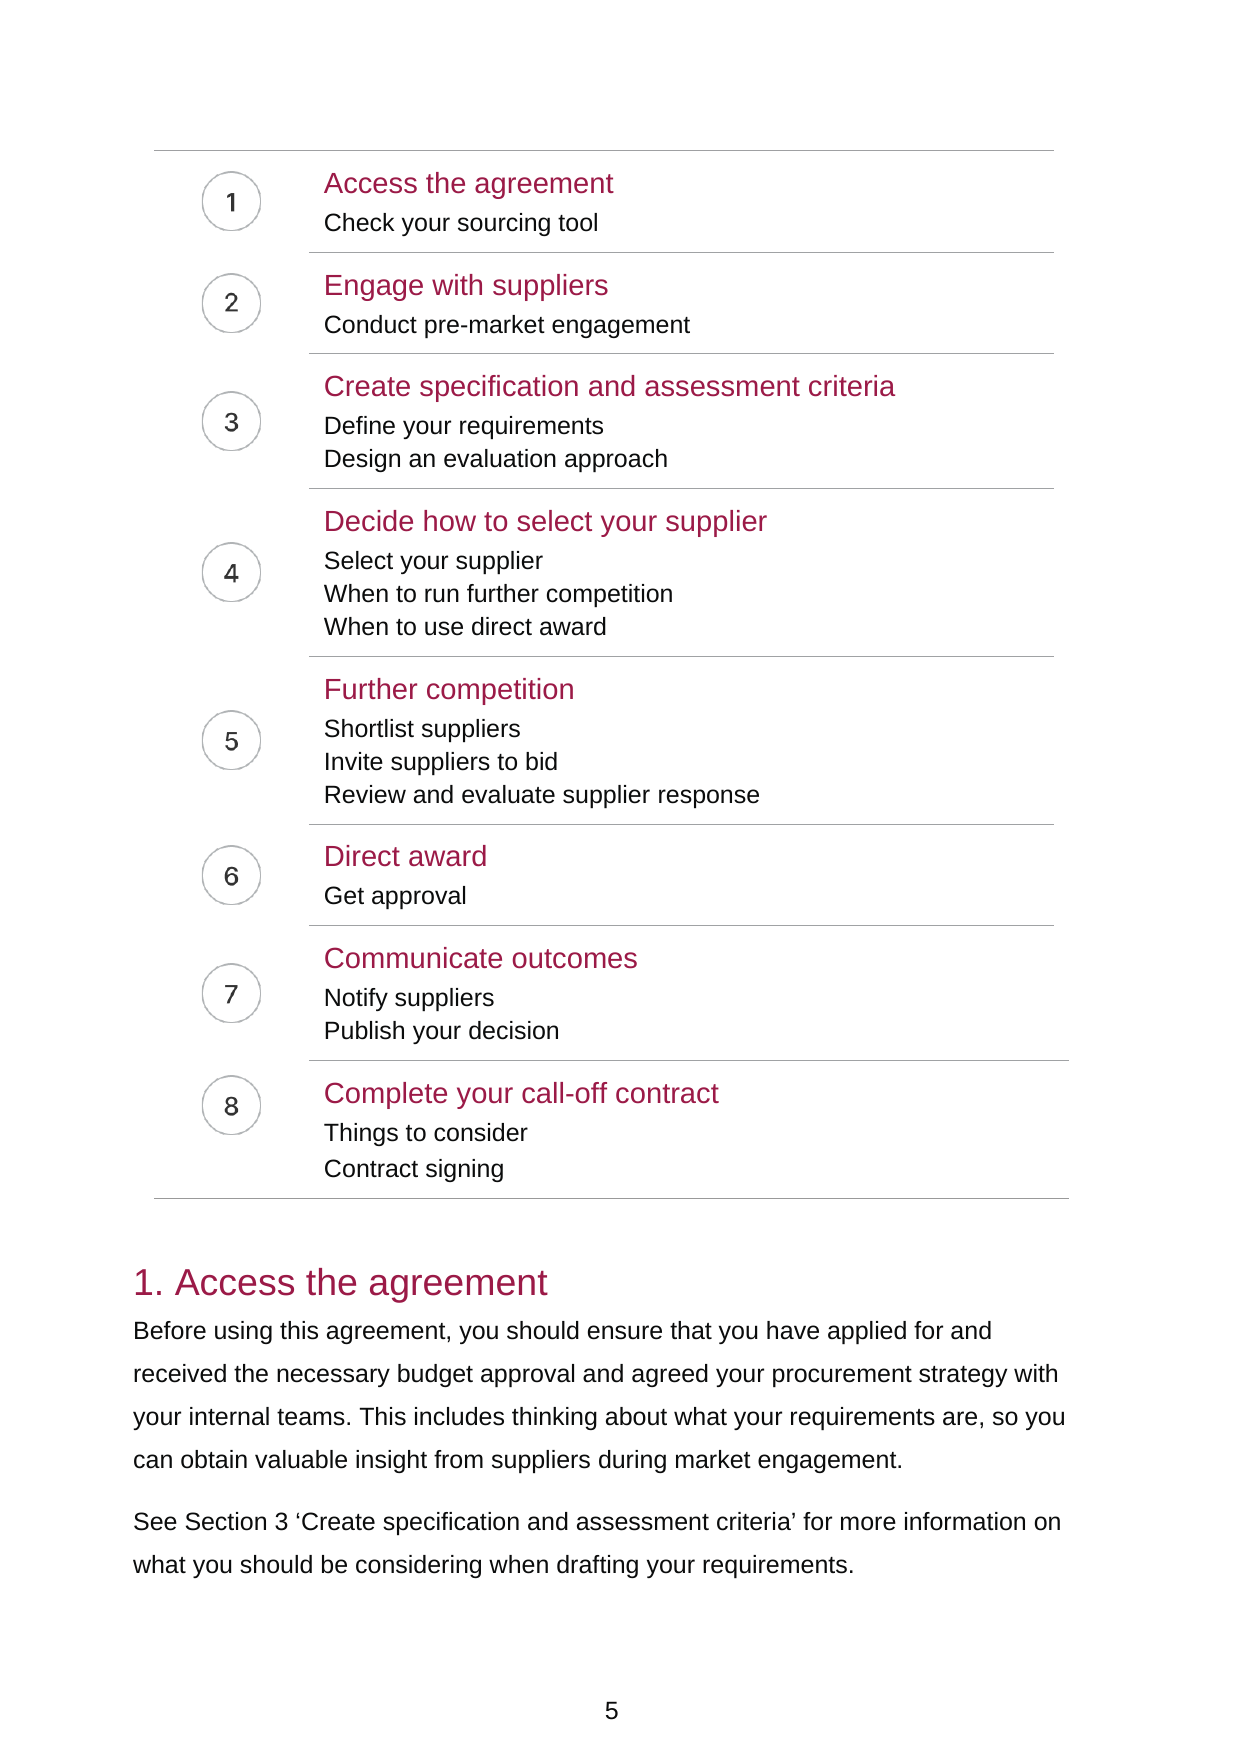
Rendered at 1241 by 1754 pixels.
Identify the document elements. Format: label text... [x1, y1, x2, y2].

table_cell [1054, 150, 1069, 252]
table_cell [1054, 252, 1069, 353]
table_cell [1054, 353, 1069, 488]
text Before using this agreement, you should ensure that you have applied for and received the necessary budget approval and agreed your procurement strategy with your internal teams. This includes thinking about what your requirements are, so you can obtain valuable insight from suppliers during market engagement. [133, 1316, 1090, 1474]
table_cell Further competition Shortlist suppliers Invite suppliers to bid Review and evaluate supplier response [309, 657, 1054, 823]
picture [201, 171, 261, 231]
subtitle 1. Access the agreement [133, 1260, 1090, 1303]
table_cell [1054, 925, 1069, 1060]
table_cell Engage with suppliers Conduct pre-market engagement [309, 253, 1054, 353]
table_cell [1054, 824, 1069, 925]
table_cell Decide how to select your supplier Select your supplier When to run further competition When to use direct award [309, 489, 1054, 656]
table_cell [154, 252, 309, 353]
table_cell Access the agreement Check your sourcing tool [309, 151, 1054, 252]
text See Section 3 ‘Create specification and assessment criteria’ for more information on what you should be considering when drafting your requirements. [133, 1507, 1090, 1579]
table_cell [154, 1060, 309, 1197]
picture [201, 963, 261, 1023]
table_cell [1054, 656, 1069, 823]
table_cell Complete your call-off contract Things to consider Contract signing [309, 1061, 1069, 1197]
table_cell [154, 488, 309, 656]
table_cell [154, 925, 309, 1060]
table_cell Direct award Get approval [309, 825, 1054, 925]
table_cell [154, 656, 309, 823]
picture [201, 542, 261, 602]
picture [201, 391, 261, 451]
table_cell [154, 353, 309, 488]
picture [201, 845, 261, 905]
picture [201, 710, 261, 770]
picture [201, 273, 261, 333]
picture [201, 1075, 261, 1135]
table_cell [1054, 488, 1069, 656]
table_cell Communicate outcomes Notify suppliers Publish your decision [309, 926, 1054, 1060]
table_cell [154, 824, 309, 925]
table_cell Create specification and assessment criteria Define your requirements Design an evaluation approach [309, 354, 1054, 488]
table_cell [154, 151, 309, 252]
